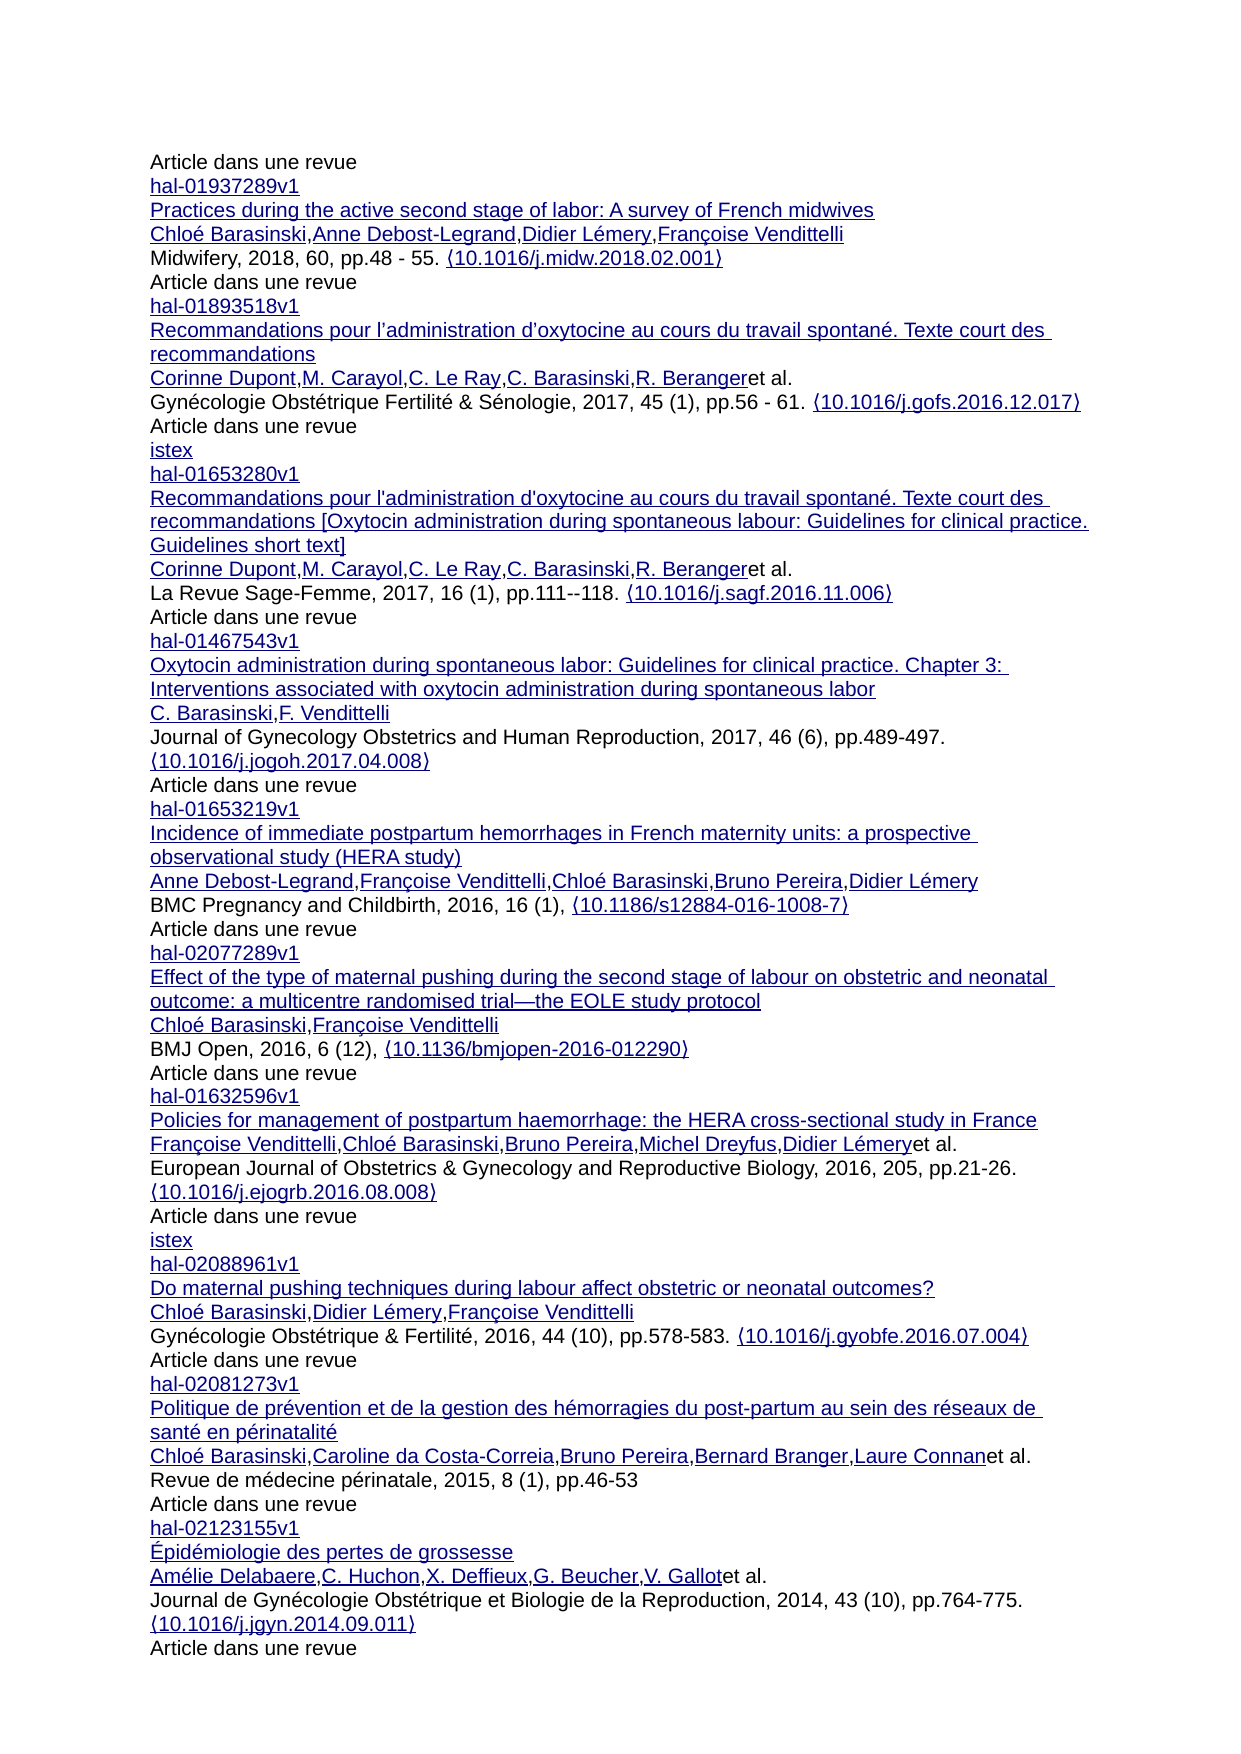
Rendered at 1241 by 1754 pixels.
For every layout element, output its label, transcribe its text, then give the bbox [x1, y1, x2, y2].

table_cell Policies for management of postpartum haemorrhage: the HERA cross-sectional study in France Françoise Vendittelli,Chloé Barasinski,Bruno Pereira,Michel Dreyfus,Didier Lémeryet al. European Journal of Obstetrics & Gynecology and Reproductive Biology, 2016, 205, pp.21-26. ⟨10.1016/j.ejogrb.2016.08.008⟩ Article dans une revue istex hal-02088961v1 [150, 1108, 1090, 1276]
table_cell Do maternal pushing techniques during labour affect obstetric or neonatal outcomes? Chloé Barasinski,Didier Lémery,Françoise Vendittelli Gynécologie Obstétrique & Fertilité, 2016, 44 (10), pp.578-583. ⟨10.1016/j.gyobfe.2016.07.004⟩ Article dans une revue hal-02081273v1 [150, 1276, 1090, 1396]
table_cell Recommandations pour l’administration d’oxytocine au cours du travail spontané. Texte court des recommandations Corinne Dupont,M. Carayol,C. Le Ray,C. Barasinski,R. Berangeret al. Gynécologie Obstétrique Fertilité & Sénologie, 2017, 45 (1), pp.56 - 61. ⟨10.1016/j.gofs.2016.12.017⟩ Article dans une revue istex hal-01653280v1 [150, 318, 1090, 485]
table_cell Épidémiologie des pertes de grossesse Amélie Delabaere,C. Huchon,X. Deffieux,G. Beucher,V. Gallotet al. Journal de Gynécologie Obstétrique et Biologie de la Reproduction, 2014, 43 (10), pp.764-775. ⟨10.1016/j.jgyn.2014.09.011⟩ Article dans une revue [150, 1540, 1090, 1659]
table_cell Effect of the type of maternal pushing during the second stage of labour on obstetric and neonatal outcome: a multicentre randomised trial—the EOLE study protocol Chloé Barasinski,Françoise Vendittelli BMJ Open, 2016, 6 (12), ⟨10.1136/bmjopen-2016-012290⟩ Article dans une revue hal-01632596v1 [150, 965, 1090, 1108]
table_cell Recommandations pour l'administration d'oxytocine au cours du travail spontané. Texte court des recommandations [Oxytocin administration during spontaneous labour: Guidelines for clinical practice. Guidelines short text] Corinne Dupont,M. Carayol,C. Le Ray,C. Barasinski,R. Berangeret al. La Revue Sage-Femme, 2017, 16 (1), pp.111--118. ⟨10.1016/j.sagf.2016.11.006⟩ Article dans une revue hal-01467543v1 [150, 485, 1090, 653]
table_cell Politique de prévention et de la gestion des hémorragies du post-partum au sein des réseaux de santé en périnatalité Chloé Barasinski,Caroline da Costa-Correia,Bruno Pereira,Bernard Branger,Laure Connanet al. Revue de médecine périnatale, 2015, 8 (1), pp.46-53 Article dans une revue hal-02123155v1 [150, 1396, 1090, 1539]
table_cell Incidence of immediate postpartum hemorrhages in French maternity units: a prospective observational study (HERA study) Anne Debost-Legrand,Françoise Vendittelli,Chloé Barasinski,Bruno Pereira,Didier Lémery BMC Pregnancy and Childbirth, 2016, 16 (1), ⟨10.1186/s12884-016-1008-7⟩ Article dans une revue hal-02077289v1 [150, 821, 1090, 964]
table_cell Article dans une revue hal-01937289v1 [150, 150, 1090, 198]
table_cell Oxytocin administration during spontaneous labor: Guidelines for clinical practice. Chapter 3: Interventions associated with oxytocin administration during spontaneous labor C. Barasinski,F. Vendittelli Journal of Gynecology Obstetrics and Human Reproduction, 2017, 46 (6), pp.489-497. ⟨10.1016/j.jogoh.2017.04.008⟩ Article dans une revue hal-01653219v1 [150, 653, 1090, 821]
table_cell Practices during the active second stage of labor: A survey of French midwives Chloé Barasinski,Anne Debost-Legrand,Didier Lémery,Françoise Vendittelli Midwifery, 2018, 60, pp.48 - 55. ⟨10.1016/j.midw.2018.02.001⟩ Article dans une revue hal-01893518v1 [150, 198, 1090, 318]
